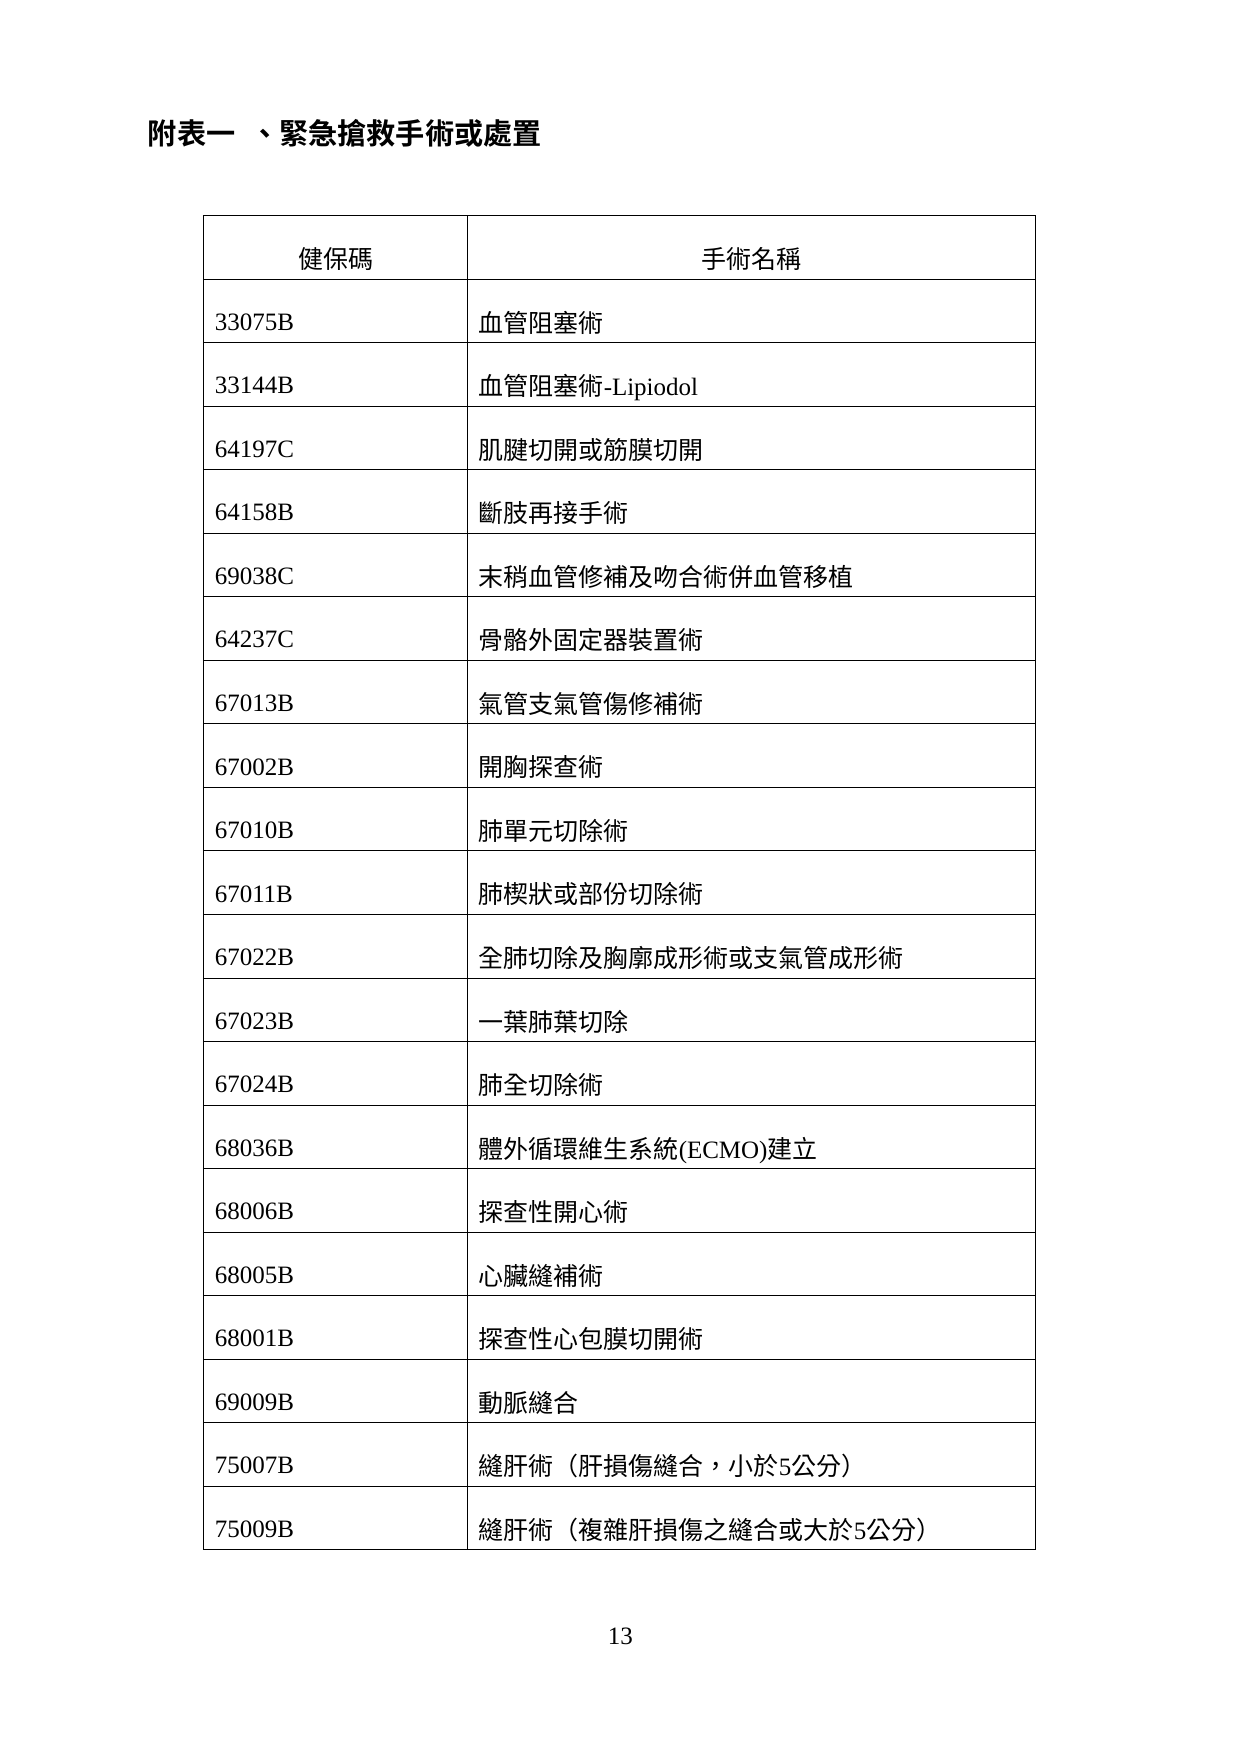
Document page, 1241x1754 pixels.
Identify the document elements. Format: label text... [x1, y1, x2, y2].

table_cell 血管阻塞術-Lipiodol [468, 343, 1035, 406]
table_cell 縫肝術（複雜肝損傷之縫合或大於5公分） [468, 1487, 1035, 1549]
table_cell 一葉肺葉切除 [468, 979, 1035, 1041]
table_cell 心臟縫補術 [468, 1233, 1035, 1295]
table_cell 67002B [204, 724, 467, 787]
table_cell 67013B [204, 661, 467, 723]
table_cell 探查性開心術 [468, 1169, 1035, 1232]
table_cell 67022B [204, 915, 467, 977]
table_cell 33144B [204, 343, 467, 406]
table_cell 血管阻塞術 [468, 280, 1035, 342]
table_cell 67010B [204, 788, 467, 850]
table_cell 肺楔狀或部份切除術 [468, 851, 1035, 914]
table_cell 斷肢再接手術 [468, 470, 1035, 533]
table_cell 骨骼外固定器裝置術 [468, 597, 1035, 660]
table_cell 68006B [204, 1169, 467, 1232]
table_cell 體外循環維生系統(ECMO)建立 [468, 1106, 1035, 1168]
table_cell 64237C [204, 597, 467, 660]
table_cell 64158B [204, 470, 467, 533]
table_cell 67024B [204, 1042, 467, 1104]
text 附表一 、緊急搶救手術或處置 [148, 90, 1092, 152]
table_cell 肺單元切除術 [468, 788, 1035, 850]
table_cell 68036B [204, 1106, 467, 1168]
table_cell 69038C [204, 534, 467, 596]
table_cell 全肺切除及胸廓成形術或支氣管成形術 [468, 915, 1035, 977]
table_cell 68001B [204, 1296, 467, 1359]
table_cell 肺全切除術 [468, 1042, 1035, 1104]
table_cell 67023B [204, 979, 467, 1041]
table_cell 開胸探查術 [468, 724, 1035, 787]
table_cell 67011B [204, 851, 467, 914]
table_cell 75009B [204, 1487, 467, 1549]
table_cell 64197C [204, 407, 467, 469]
table_header 健保碼 [204, 216, 467, 278]
table_cell 68005B [204, 1233, 467, 1295]
table_cell 75007B [204, 1423, 467, 1486]
table_cell 氣管支氣管傷修補術 [468, 661, 1035, 723]
table_cell 探查性心包膜切開術 [468, 1296, 1035, 1359]
table_cell 縫肝術（肝損傷縫合，小於5公分） [468, 1423, 1035, 1486]
table_cell 末稍血管修補及吻合術併血管移植 [468, 534, 1035, 596]
table_cell 69009B [204, 1360, 467, 1422]
table_cell 動脈縫合 [468, 1360, 1035, 1422]
table_header 手術名稱 [468, 216, 1035, 278]
table_cell 33075B [204, 280, 467, 342]
table_cell 肌腱切開或筋膜切開 [468, 407, 1035, 469]
